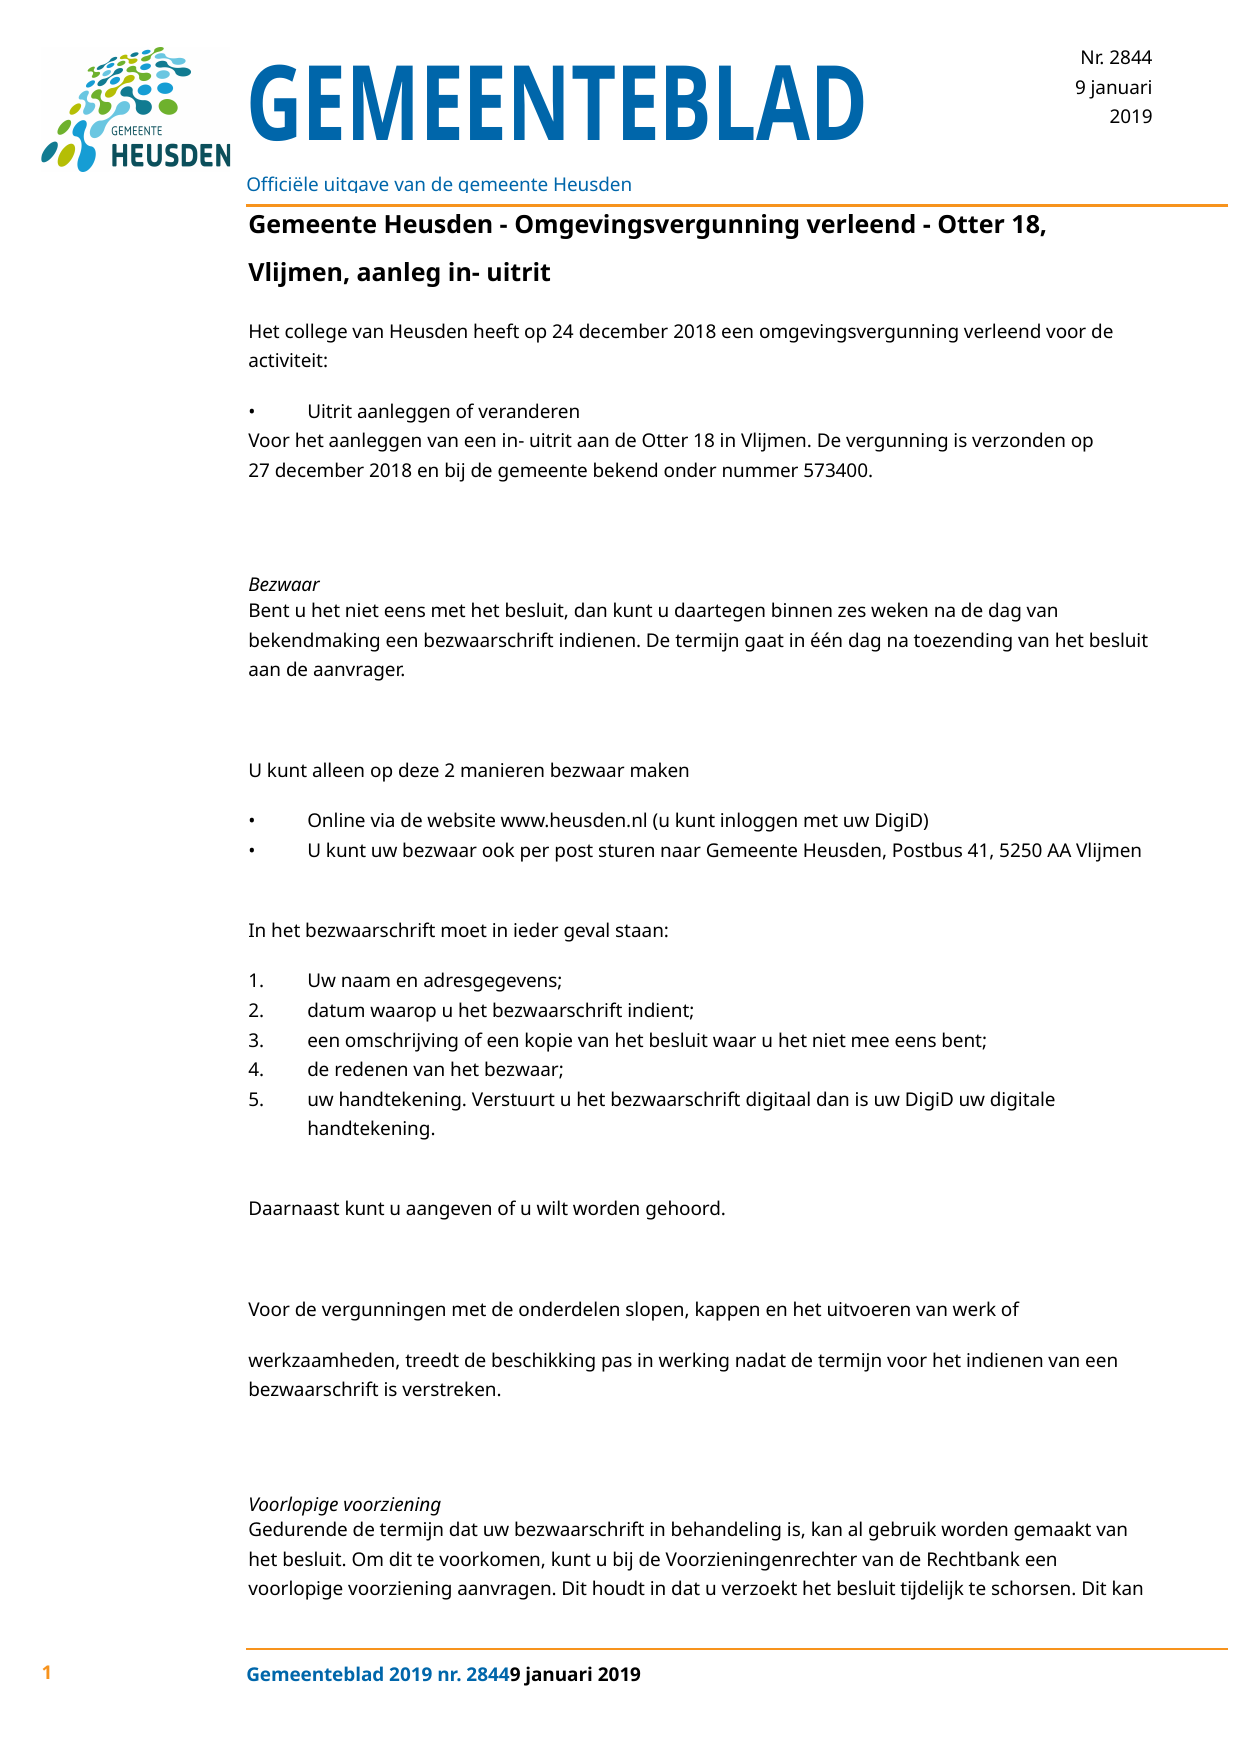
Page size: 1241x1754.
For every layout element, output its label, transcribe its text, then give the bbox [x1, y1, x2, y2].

text Voor de vergunningen met de onderdelen slopen, kappen en het uitvoeren van werk of [248, 1296, 1152, 1322]
list U kunt uw bezwaar ook per post sturen naar Gemeente Heusden, Postbus 41, 5250 AA Vlijmen [248, 837, 1152, 863]
list een omschrijving of een kopie van het besluit waar u het niet mee eens bent; [248, 1027, 1152, 1052]
list Uitrit aanleggen of veranderen [248, 398, 1152, 424]
text Voorlopige voorziening [248, 1491, 1152, 1516]
list de redenen van het bezwaar; [248, 1056, 1152, 1082]
list Uw naam en adresgegevens; [248, 968, 1152, 993]
text Voor het aanleggen van een in- uitrit aan de Otter 18 in Vlijmen. De vergunning is verzonden op 27 december 2018 en bij de gemeente bekend onder nummer 573400. [248, 427, 1152, 483]
text In het bezwaarschrift moet in ieder geval staan: [248, 917, 1152, 943]
list Online via de website www.heusden.nl (u kunt inloggen met uw DigiD) [248, 808, 1152, 833]
text Daarnaast kunt u aangeven of u wilt worden gehoord. [248, 1196, 1152, 1221]
text Bezwaar [248, 571, 1152, 597]
text U kunt alleen op deze 2 manieren bezwaar maken [248, 757, 1152, 783]
picture [41, 47, 231, 172]
list uw handtekening. Verstuurt u het bezwaarschrift digitaal dan is uw DigiD uw digitale handtekening. [248, 1086, 1152, 1141]
text werkzaamheden, treedt de beschikking pas in werking nadat de termijn voor het indienen van een bezwaarschrift is verstreken. [248, 1347, 1152, 1402]
text Het college van Heusden heeft op 24 december 2018 een omgevingsvergunning verleend voor de activiteit: [248, 318, 1152, 373]
text Gemeente Heusden - Omgevingsvergunning verleend - Otter 18, Vlijmen, aanleg in- uitrit [248, 207, 1152, 288]
text Gedurende de termijn dat uw bezwaarschrift in behandeling is, kan al gebruik worden gemaakt van het besluit. Om dit te voorkomen, kunt u bij de Voorzieningenrechter van de Rechtbank een voorlopige voorziening aanvragen. Dit houdt in dat u verzoekt het besluit tijdelijk te schorsen. Dit kan [248, 1516, 1152, 1601]
list datum waarop u het bezwaarschrift indient; [248, 997, 1152, 1023]
text Bent u het niet eens met het besluit, dan kunt u daartegen binnen zes weken na de dag van bekendmaking een bezwaarschrift indienen. De termijn gaat in één dag na toezending van het besluit aan de aanvrager. [248, 597, 1152, 682]
